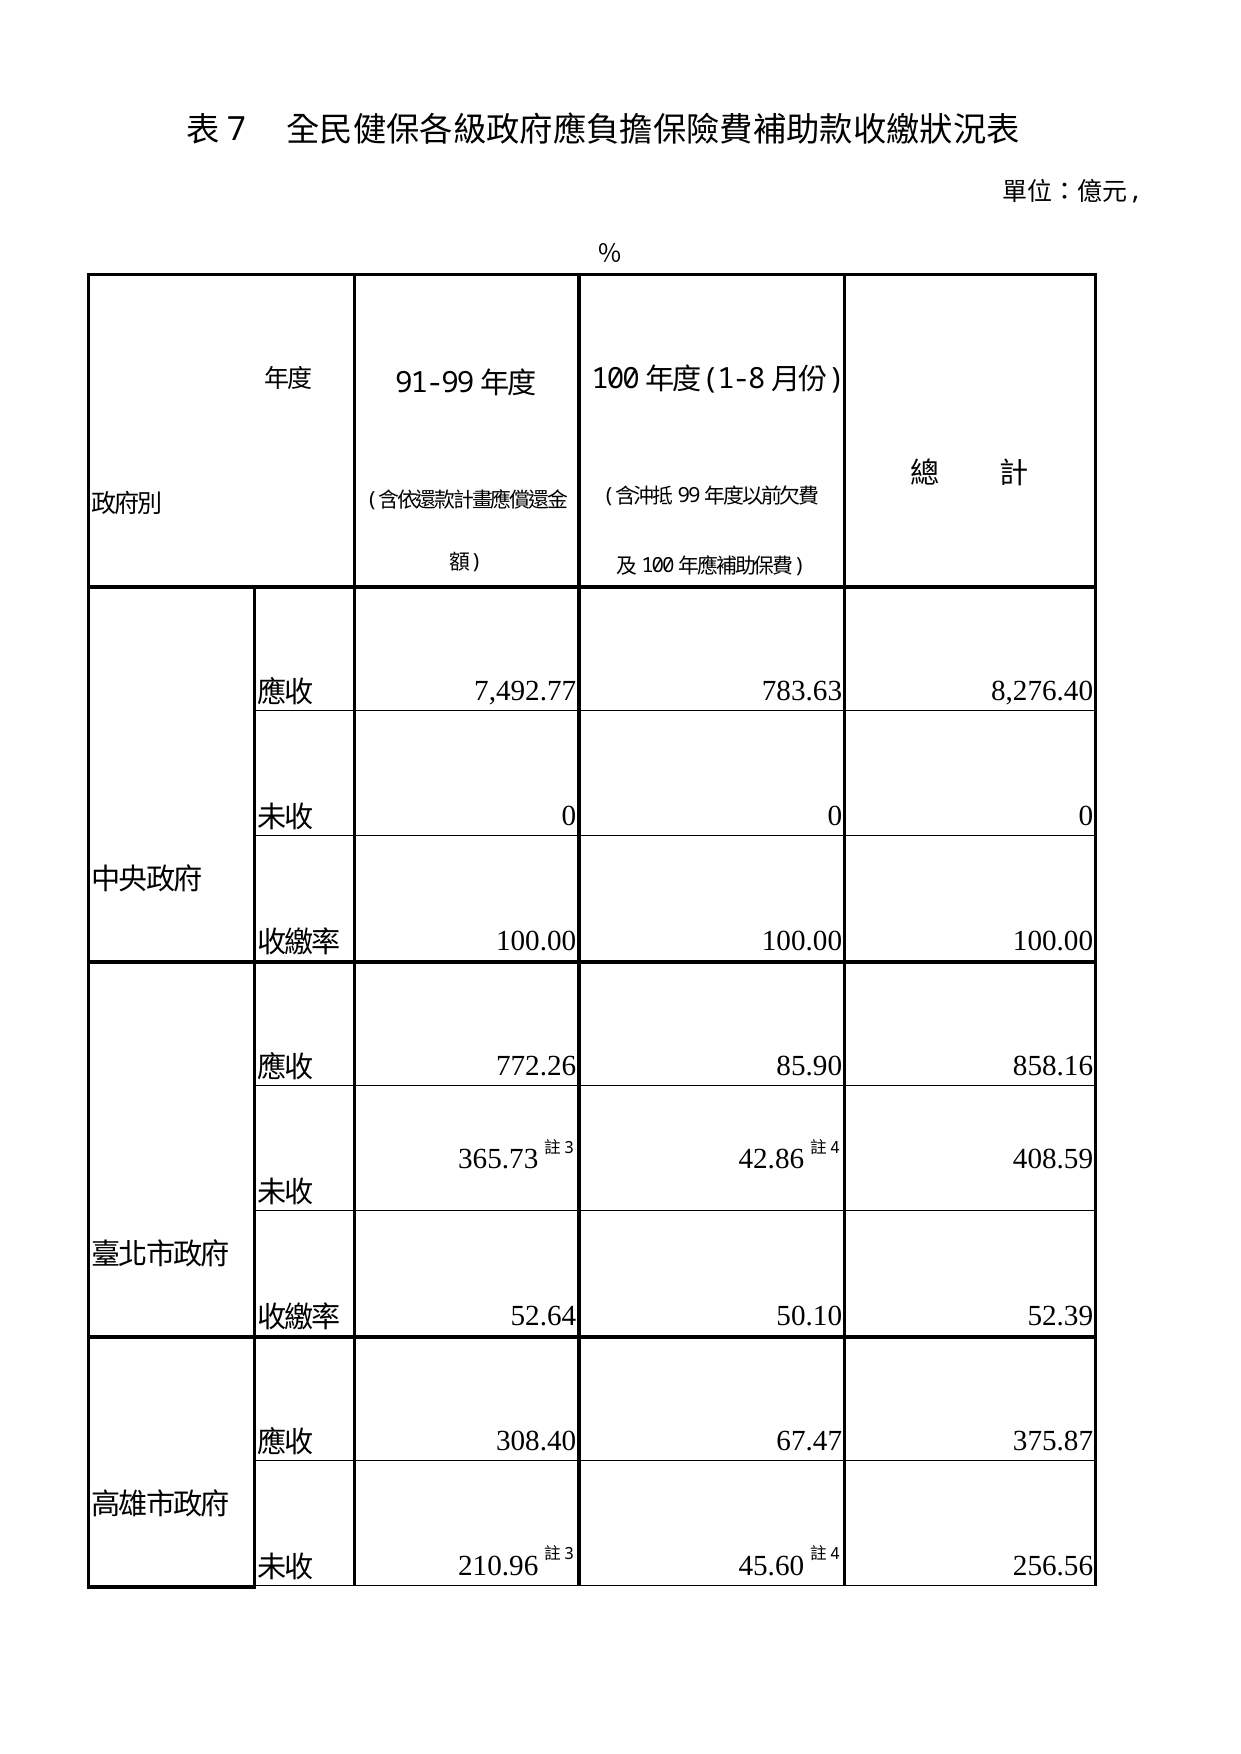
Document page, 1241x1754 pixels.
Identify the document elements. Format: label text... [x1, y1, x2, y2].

table_header 年度 政府別 [90, 276, 353, 585]
table_cell 52.64 [356, 1211, 577, 1335]
table_cell 408.59 [846, 1086, 1094, 1210]
table_cell 256.56 [846, 1461, 1094, 1585]
table_header 91-99年度 (含依還款計畫應償還金額) [356, 276, 577, 585]
table_cell 50.10 [581, 1211, 843, 1335]
table_cell 應收 [256, 589, 353, 710]
table_cell 67.47 [581, 1339, 843, 1460]
table_cell 收繳率 [256, 1211, 353, 1335]
table_cell 365.73註3 [356, 1086, 577, 1210]
text 表7 全民健保各級政府應負擔保險費補助款收繳狀況表 [68, 85, 1152, 148]
table_cell 85.90 [581, 964, 843, 1085]
table_cell 0 [581, 711, 843, 835]
table_cell 0 [356, 711, 577, 835]
table_header 100年度(1-8月份) (含沖抵99年度以前欠費 及100年應補助保費) [581, 276, 843, 585]
table_cell 308.40 [356, 1339, 577, 1460]
table_cell 858.16 [846, 964, 1094, 1085]
table_cell 未收 [256, 1086, 353, 1210]
table_cell 應收 [256, 1339, 353, 1460]
table_cell 高雄市政府 [90, 1339, 253, 1585]
table_cell 45.60註4 [581, 1461, 843, 1585]
table_cell 7,492.77 [356, 589, 577, 710]
table_cell 8,276.40 [846, 589, 1094, 710]
table_cell 未收 [256, 1461, 353, 1585]
table_cell 應收 [256, 964, 353, 1085]
text 單位：億元,％ [68, 148, 1152, 273]
table_cell 臺北市政府 [90, 964, 253, 1335]
table_cell 0 [846, 711, 1094, 835]
table_header 總 計 [846, 276, 1094, 585]
table_cell 52.39 [846, 1211, 1094, 1335]
table_cell 收繳率 [256, 836, 353, 960]
table_cell 42.86註4 [581, 1086, 843, 1210]
table_cell 100.00 [356, 836, 577, 960]
table_cell 未收 [256, 711, 353, 835]
table_cell 210.96註3 [356, 1461, 577, 1585]
table_cell 100.00 [846, 836, 1094, 960]
table_cell 100.00 [581, 836, 843, 960]
table_cell 中央政府 [90, 589, 253, 960]
table_cell 375.87 [846, 1339, 1094, 1460]
table_cell 783.63 [581, 589, 843, 710]
table_cell 772.26 [356, 964, 577, 1085]
